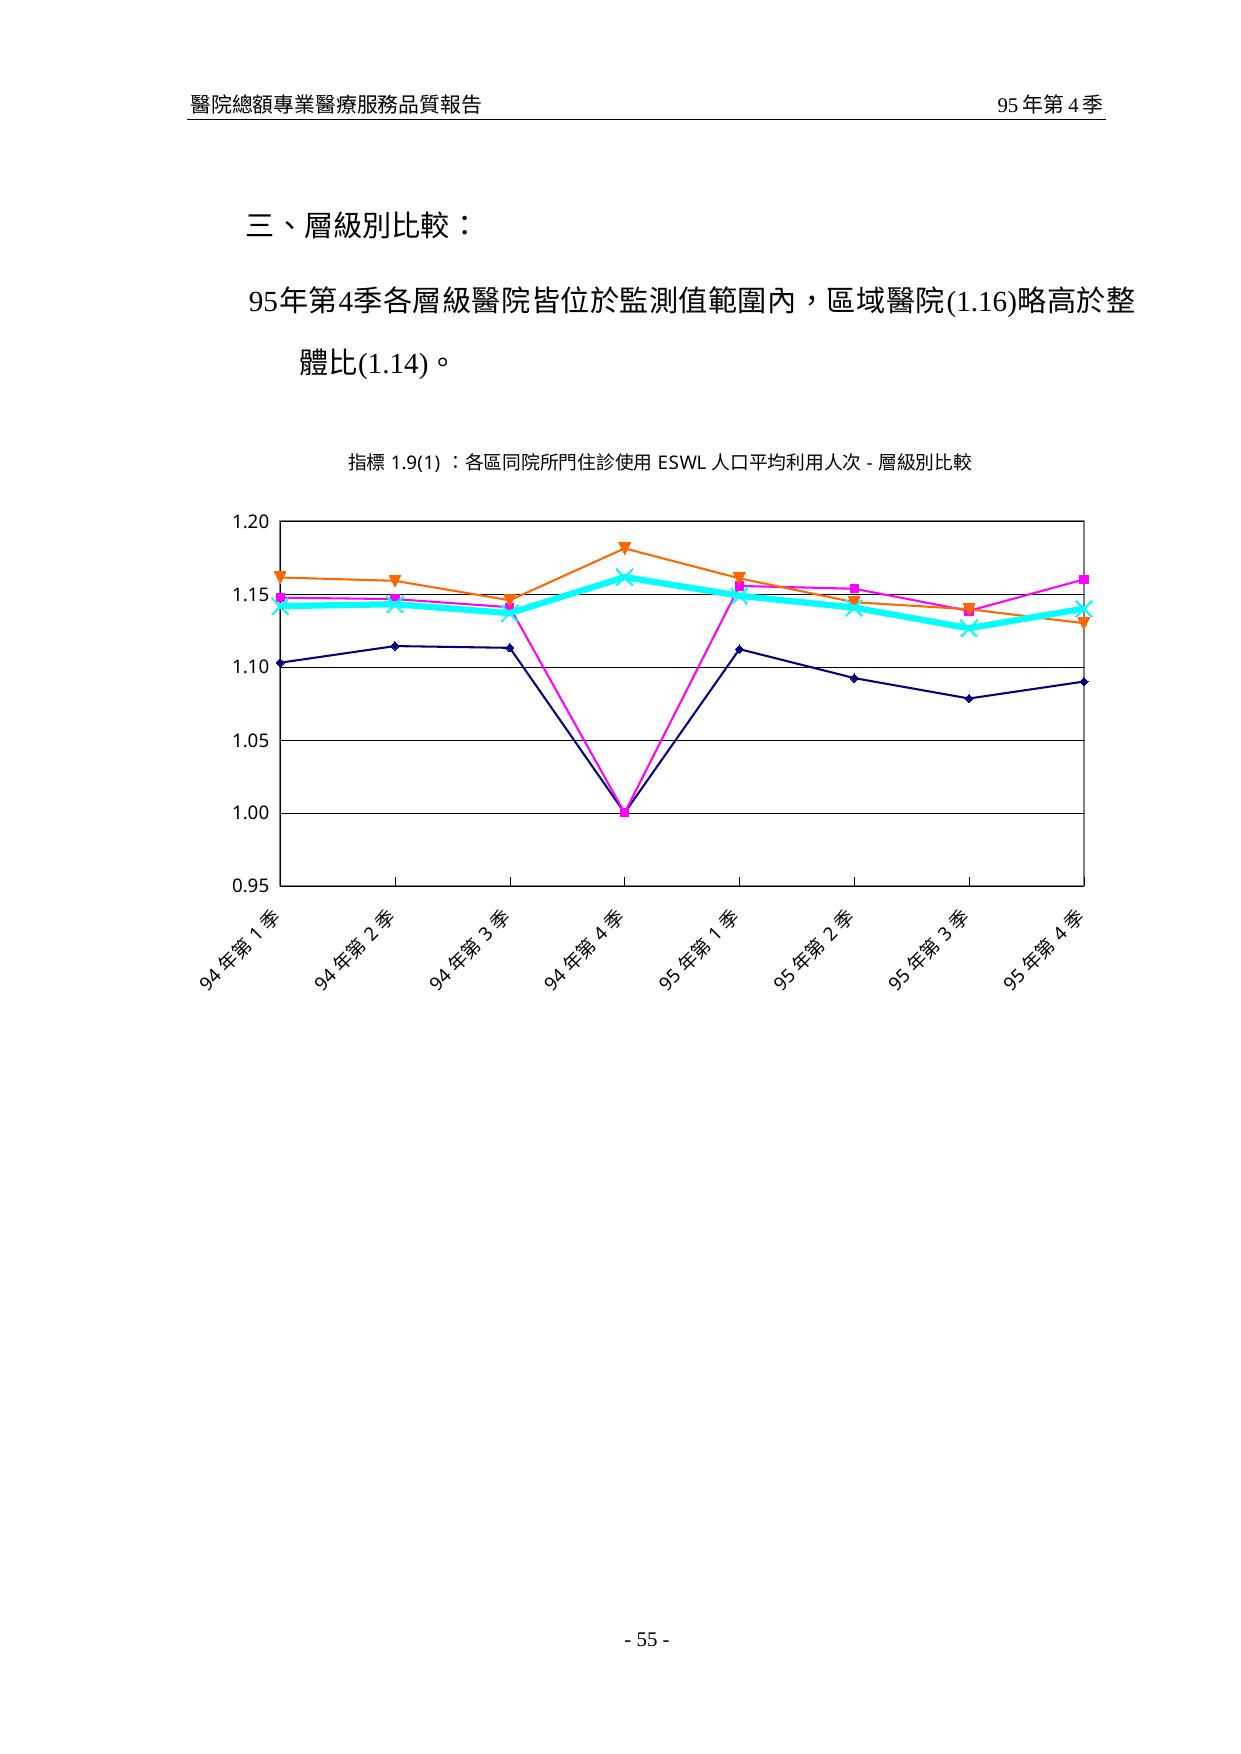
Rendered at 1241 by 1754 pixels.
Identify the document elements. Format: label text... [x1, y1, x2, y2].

text 95年第4季各層級醫院皆位於監測值範圍內，區域醫院(1.16)略高於整體比(1.14)。 [187, 257, 1136, 382]
text 三、層級別比較： [187, 182, 1136, 244]
